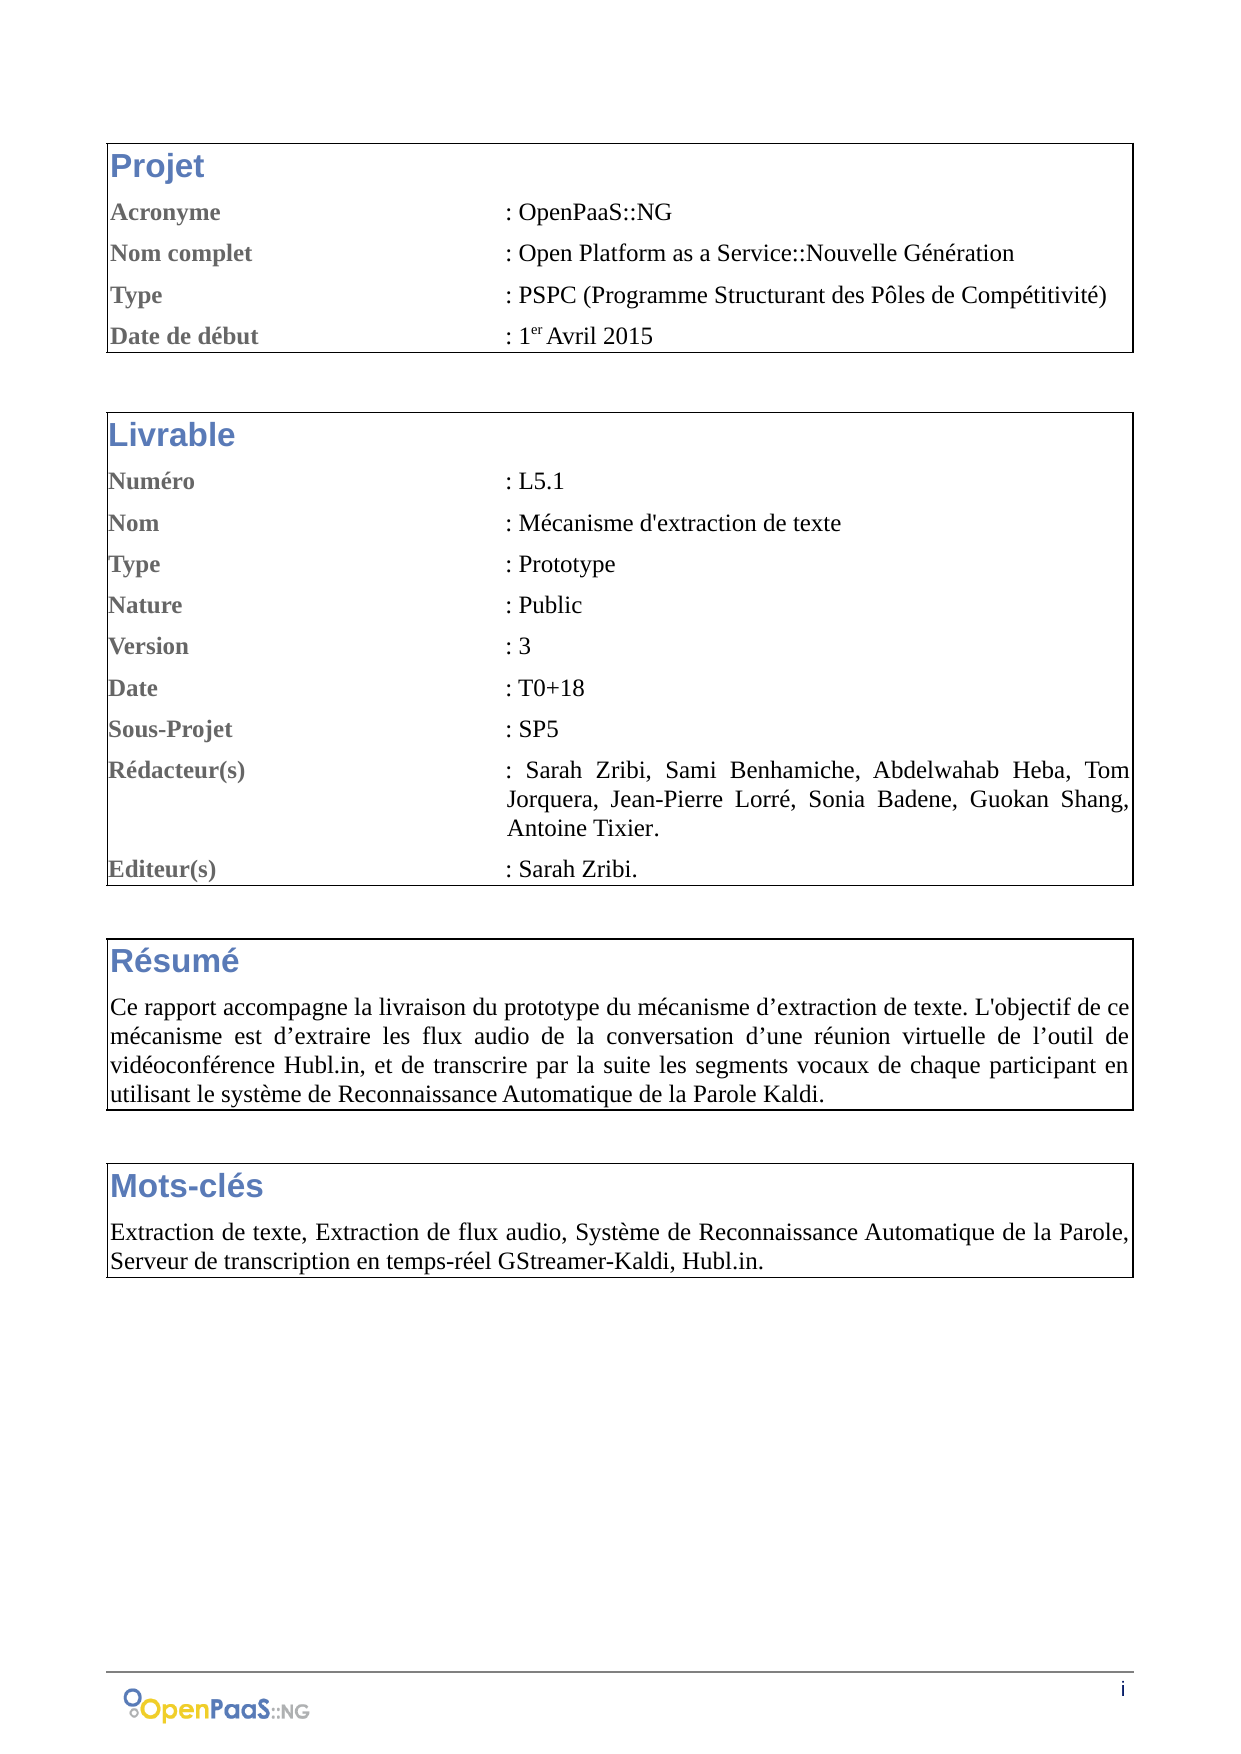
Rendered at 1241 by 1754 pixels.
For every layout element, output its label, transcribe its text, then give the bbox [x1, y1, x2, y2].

text Rédacteur(s) : Sarah Zribi, Sami Benhamiche, Abdelwahab Heba, Tom Jorquera, Jean-Pierre Lorré, Sonia Badene, Guokan Shang, Antoine Tixier. [108, 752, 1132, 841]
picture [118, 1686, 312, 1725]
text Nom : Mécanisme d'extraction de texte [108, 504, 1132, 536]
text Livrable [108, 413, 1132, 454]
text Date de début : 1er Avril 2015 [108, 317, 1132, 352]
text Projet [108, 144, 1132, 185]
text Date : T0+18 [108, 669, 1132, 701]
text Editeur(s) : Sarah Zribi. [108, 850, 1132, 885]
text Acronyme : OpenPaaS::NG [108, 193, 1132, 226]
text Extraction de texte, Extraction de flux audio, Système de Reconnaissance Automatique de la Parole, Serveur de transcription en temps-réel GStreamer-Kaldi, Hubl.in. [108, 1213, 1132, 1277]
text Type : Prototype [108, 545, 1132, 578]
text Version : 3 [108, 628, 1132, 660]
text Type : PSPC (Programme Structurant des Pôles de Compétitivité) [108, 276, 1132, 308]
text Numéro : L5.1 [108, 463, 1132, 495]
text Ce rapport accompagne la livraison du prototype du mécanisme d’extraction de texte. L'objectif de ce mécanisme est d’extraire les flux audio de la conversation d’une réunion virtuelle de l’outil de vidéoconférence Hubl.in, et de transcrire par la suite les segments vocaux de chaque participant en utilisant le système de Reconnaissance Automatique de la Parole Kaldi. [108, 989, 1132, 1109]
text Nature : Public [108, 587, 1132, 619]
text Nom complet : Open Platform as a Service::Nouvelle Génération [108, 235, 1132, 267]
text Résumé [108, 940, 1132, 980]
text Mots-clés [108, 1164, 1132, 1204]
text Sous-Projet : SP5 [108, 710, 1132, 743]
